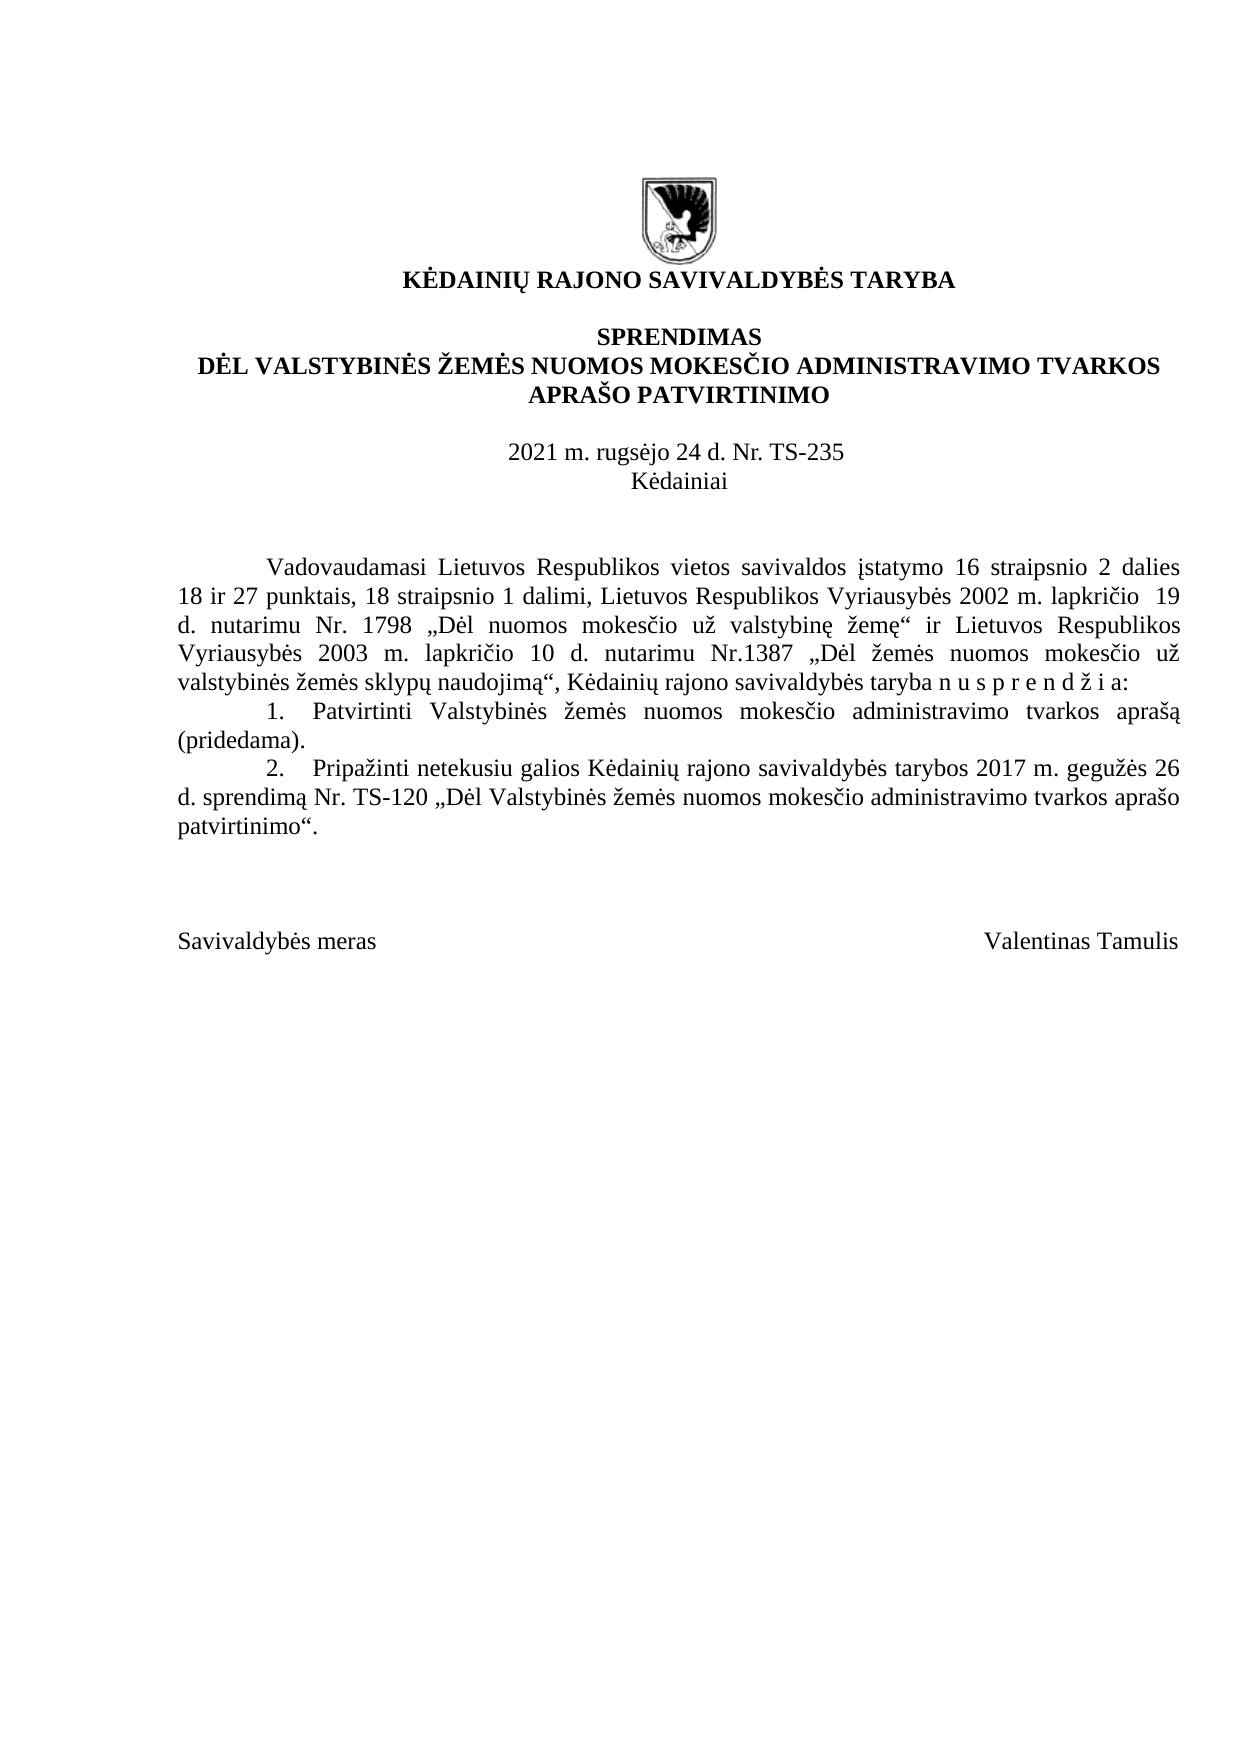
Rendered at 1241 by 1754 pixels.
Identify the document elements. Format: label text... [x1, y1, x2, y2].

text Vadovaudamasi Lietuvos Respublikos vietos savivaldos įstatymo 16 straipsnio 2 dalies 18 ir 27 punktais, 18 straipsnio 1 dalimi, Lietuvos Respublikos Vyriausybės 2002 m. lapkričio 19 d. nutarimu Nr. 1798 „Dėl nuomos mokesčio už valstybinę žemę“ ir Lietuvos Respublikos Vyriausybės 2003 m. lapkričio 10 d. nutarimu Nr.1387 „Dėl žemės nuomos mokesčio už valstybinės žemės sklypų naudojimą“, Kėdainių rajono savivaldybės taryba n u s p r e n d ž i a: [177, 552, 1181, 696]
text SPRENDIMAS [177, 322, 1181, 351]
text KĖDAINIŲ RAJONO SAVIVALDYBĖS TARYBA [177, 265, 1181, 293]
text DĖL VALSTYBINĖS ŽEMĖS NUOMOS MOKESČIO ADMINISTRAVIMO TVARKOS APRAŠO PATVIRTINIMO [177, 351, 1181, 408]
text 2021 m. rugsėjo 24 d. Nr. TS-235 [177, 437, 1181, 466]
text 2. Pripažinti netekusiu galios Kėdainių rajono savivaldybės tarybos 2017 m. gegužės 26 d. sprendimą Nr. TS-120 „Dėl Valstybinės žemės nuomos mokesčio administravimo tvarkos aprašo patvirtinimo“. [177, 753, 1181, 840]
text Kėdainiai [177, 466, 1181, 495]
text 1. Patvirtinti Valstybinės žemės nuomos mokesčio administravimo tvarkos aprašą (pridedama). [177, 696, 1181, 753]
text Savivaldybės meras Valentinas Tamulis [177, 926, 1181, 955]
